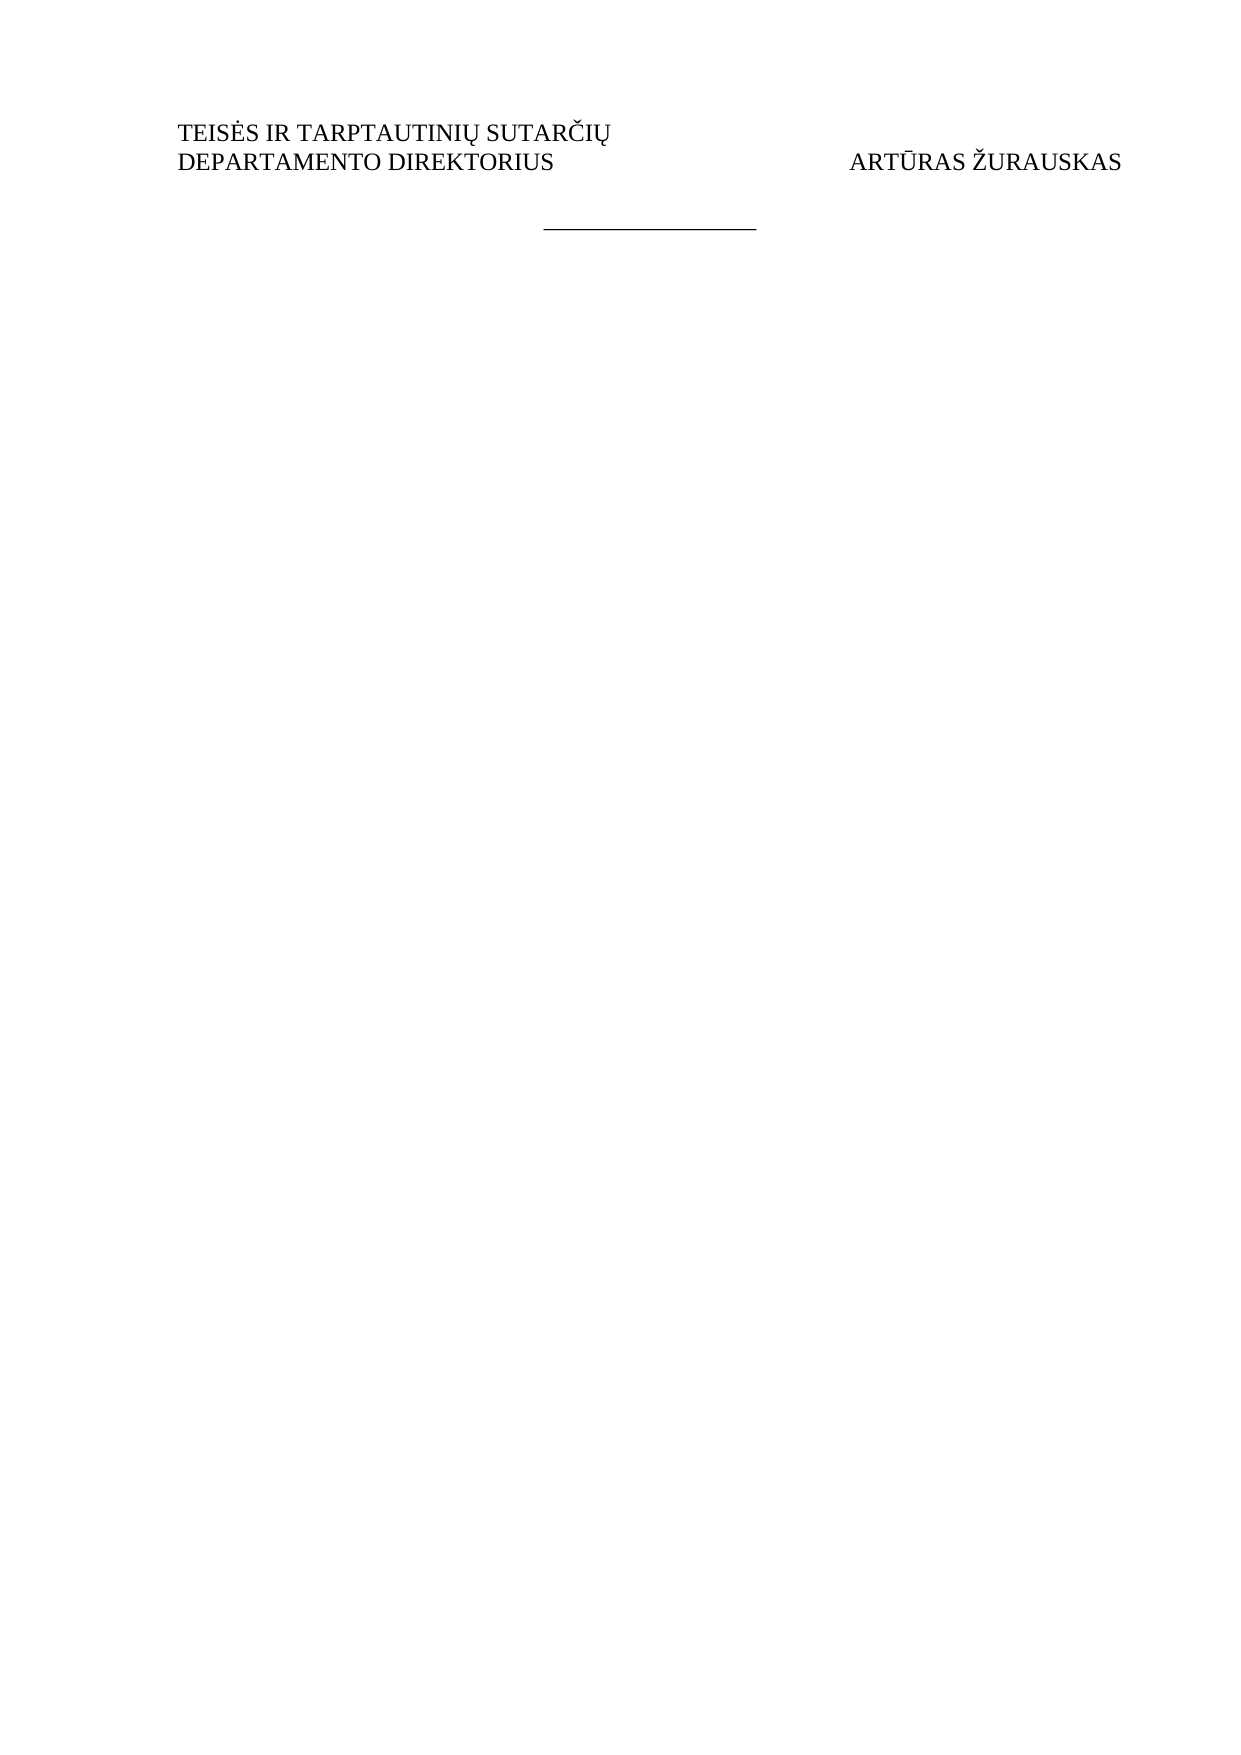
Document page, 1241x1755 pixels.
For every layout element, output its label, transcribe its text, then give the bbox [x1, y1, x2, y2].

text DEPARTAMENTO DIREKTORIUS ARTŪRAS ŽURAUSKAS [177, 147, 1122, 176]
text TEISĖS IR TARPTAUTINIŲ SUTARČIŲ [177, 118, 1122, 147]
text _________________ [177, 204, 1122, 233]
